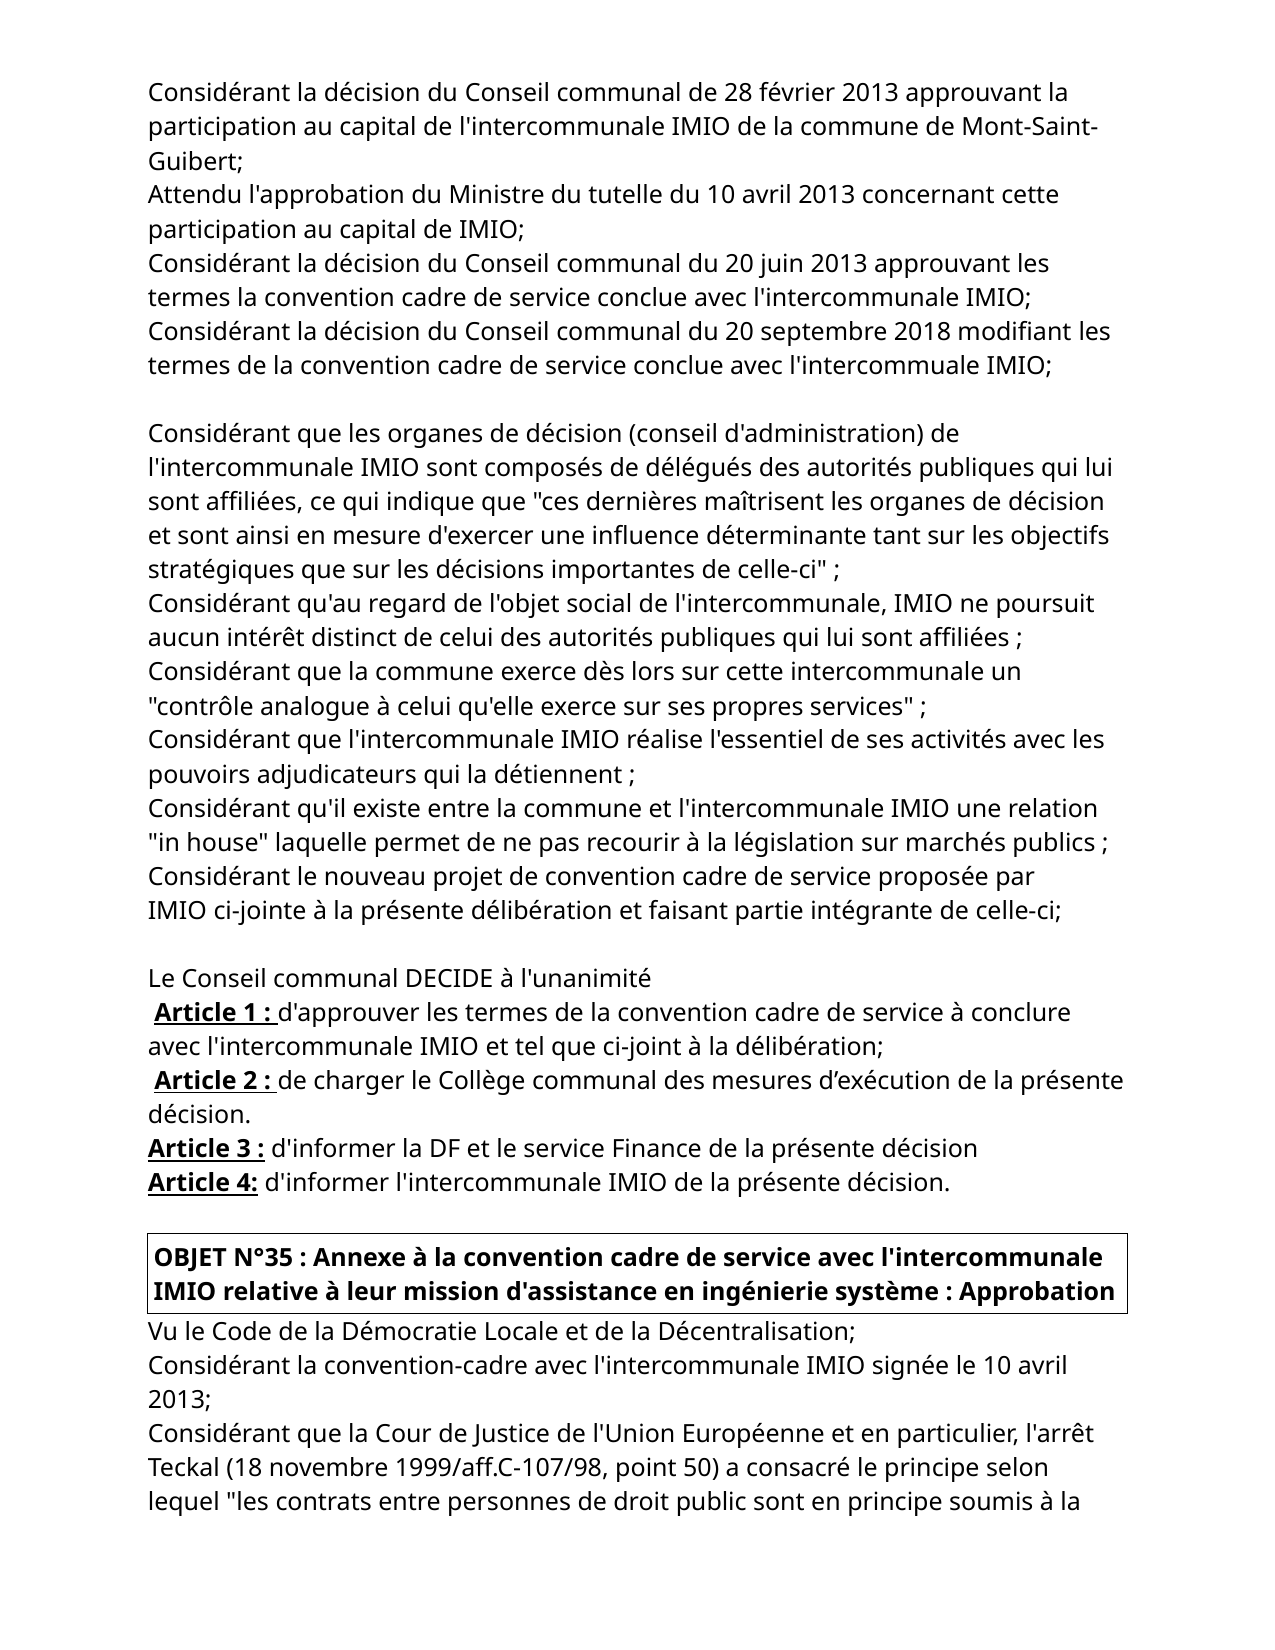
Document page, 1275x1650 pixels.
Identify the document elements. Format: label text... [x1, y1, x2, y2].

text Article 3 : d'informer la DF et le service Finance de la présente décision [148, 1131, 1127, 1165]
text Article 4: d'informer l'intercommunale IMIO de la présente décision. [148, 1165, 1127, 1199]
text Vu le Code de la Démocratie Locale et de la Décentralisation; [148, 1314, 1127, 1348]
text Considérant la convention-cadre avec l'intercommunale IMIO signée le 10 avril 2013; [148, 1348, 1127, 1416]
text Considérant que les organes de décision (conseil d'administration) de l'intercommunale IMIO sont composés de délégués des autorités publiques qui lui sont affiliées, ce qui indique que "ces dernières maîtrisent les organes de décision et sont ainsi en mesure d'exercer une influence déterminante tant sur les objectifs stratégiques que sur les décisions importantes de celle-ci" ; [148, 416, 1127, 586]
text Attendu l'approbation du Ministre du tutelle du 10 avril 2013 concernant cette participation au capital de IMIO; [148, 177, 1127, 245]
table_header OBJET N°35 : Annexe à la convention cadre de service avec l'intercommunale IMIO relative à leur mission d'assistance en ingénierie système : Approbation [148, 1234, 1127, 1313]
text Considérant que la Cour de Justice de l'Union Européenne et en particulier, l'arrêt Teckal (18 novembre 1999/aff.C-107/98, point 50) a consacré le principe selon lequel "les contrats entre personnes de droit public sont en principe soumis à la [148, 1416, 1127, 1518]
text Article 2 : de charger le Collège communal des mesures d’exécution de la présente décision. [148, 1063, 1127, 1131]
text Considérant qu'il existe entre la commune et l'intercommunale IMIO une relation "in house" laquelle permet de ne pas recourir à la législation sur marchés publics ; [148, 790, 1127, 858]
text Le Conseil communal DECIDE à l'unanimité [148, 961, 1127, 995]
text Considérant le nouveau projet de convention cadre de service proposée par IMIO ci-jointe à la présente délibération et faisant partie intégrante de celle-ci; [148, 858, 1127, 927]
text Considérant la décision du Conseil communal du 20 juin 2013 approuvant les termes la convention cadre de service conclue avec l'intercommunale IMIO; [148, 245, 1127, 313]
text Considérant la décision du Conseil communal de 28 février 2013 approuvant la participation au capital de l'intercommunale IMIO de la commune de Mont-Saint-Guibert; [148, 75, 1127, 177]
text Article 1 : d'approuver les termes de la convention cadre de service à conclure avec l'intercommunale IMIO et tel que ci-joint à la délibération; [148, 995, 1127, 1063]
text Considérant que l'intercommunale IMIO réalise l'essentiel de ses activités avec les pouvoirs adjudicateurs qui la détiennent ; [148, 722, 1127, 790]
text Considérant qu'au regard de l'objet social de l'intercommunale, IMIO ne poursuit aucun intérêt distinct de celui des autorités publiques qui lui sont affiliées ; [148, 586, 1127, 654]
text Considérant que la commune exerce dès lors sur cette intercommunale un "contrôle analogue à celui qu'elle exerce sur ses propres services" ; [148, 654, 1127, 722]
text Considérant la décision du Conseil communal du 20 septembre 2018 modifiant les termes de la convention cadre de service conclue avec l'intercommuale IMIO; [148, 313, 1127, 382]
